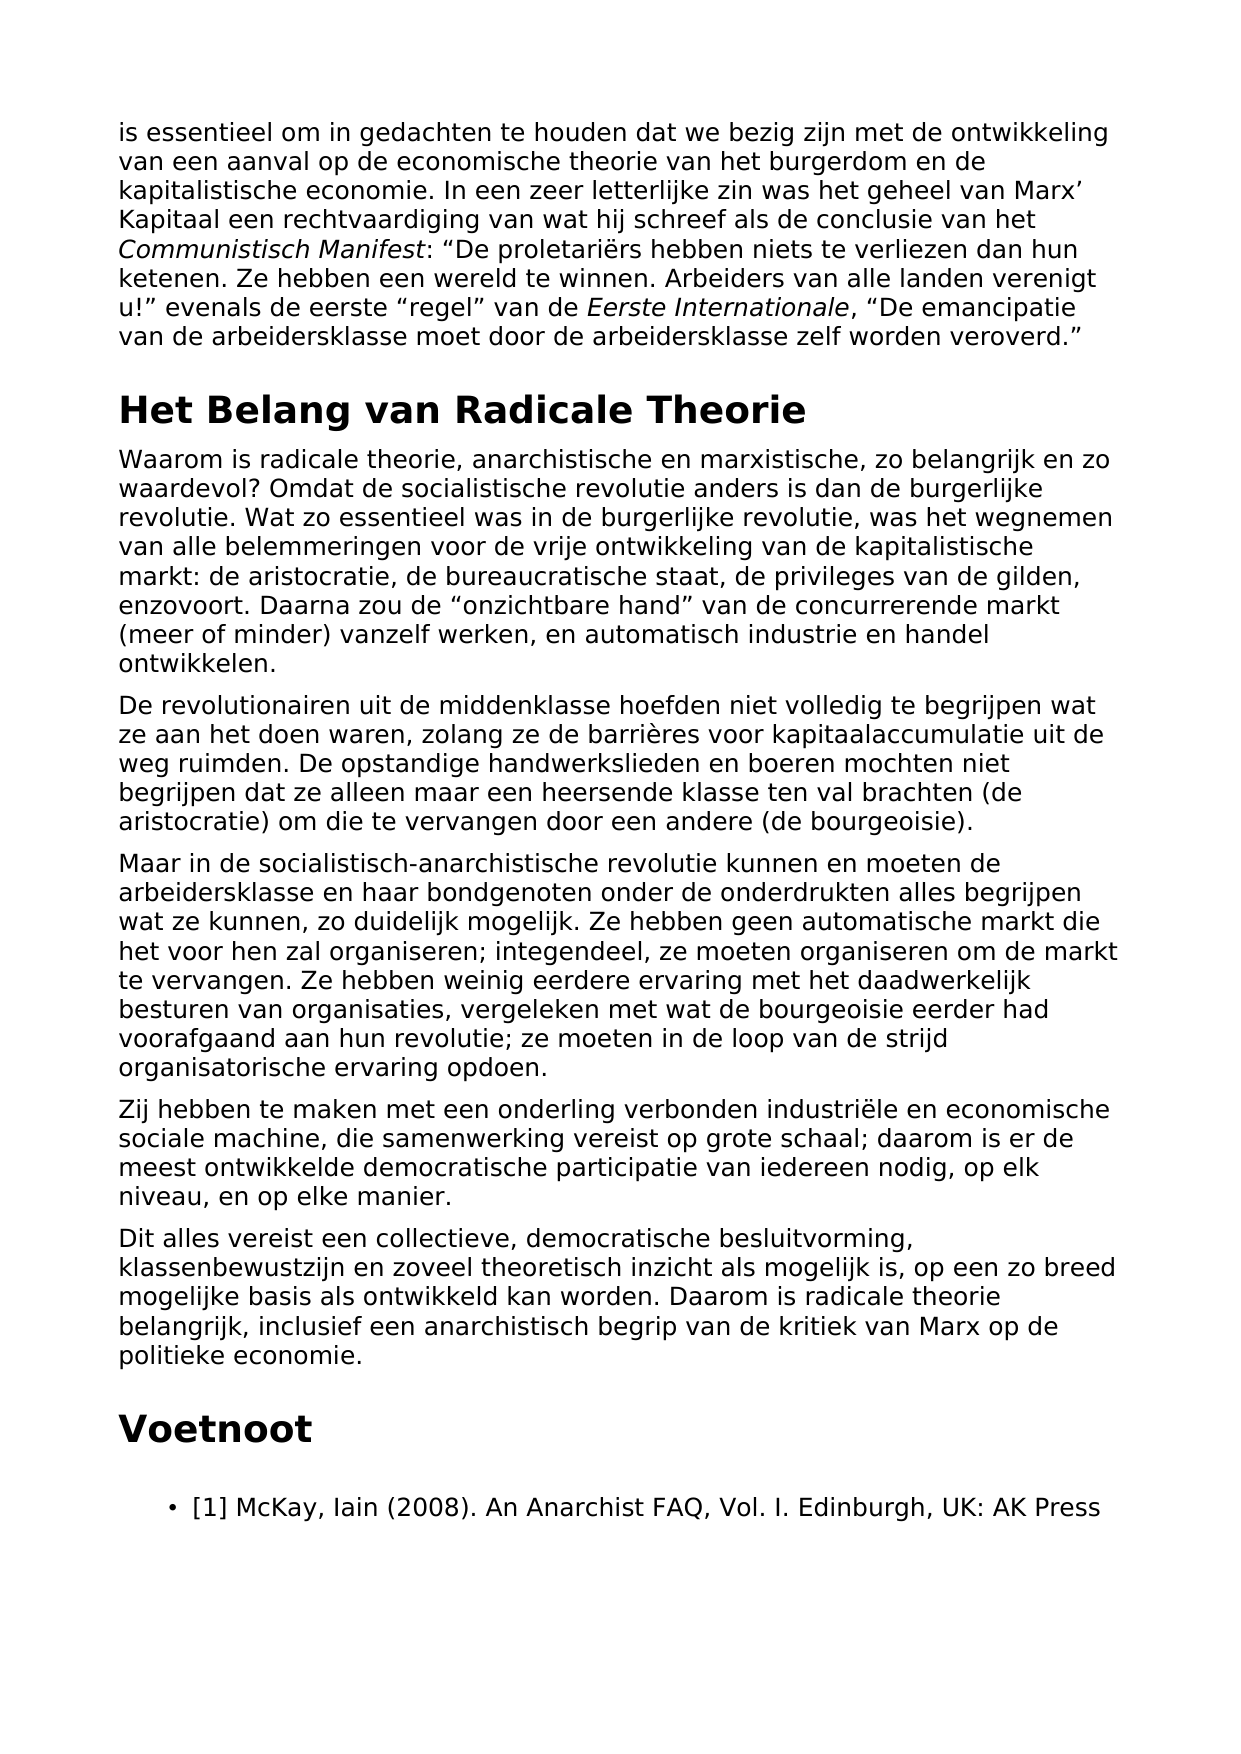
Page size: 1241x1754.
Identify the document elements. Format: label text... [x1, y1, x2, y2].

text is essentieel om in gedachten te houden dat we bezig zijn met de ontwikkeling van een aanval op de economische theorie van het burgerdom en de kapitalistische economie. In een zeer letterlijke zin was het geheel van Marx’ Kapitaal een rechtvaardiging van wat hij schreef als de conclusie van het Communistisch Manifest: “De proletariërs hebben niets te verliezen dan hun ketenen. Ze hebben een wereld te winnen. Arbeiders van alle landen verenigt u!” evenals de eerste “regel” van de Eerste Internationale, “De emancipatie van de arbeidersklasse moet door de arbeidersklasse zelf worden veroverd.” [118, 118, 1122, 351]
subtitle Het Belang van Radicale Theorie [118, 389, 1122, 433]
text Maar in de socialistisch-anarchistische revolutie kunnen en moeten de arbeidersklasse en haar bondgenoten onder de onderdrukten alles begrijpen wat ze kunnen, zo duidelijk mogelijk. Ze hebben geen automatische markt die het voor hen zal organiseren; integendeel, ze moeten organiseren om de markt te vervangen. Ze hebben weinig eerdere ervaring met het daadwerkelijk besturen van organisaties, vergeleken met wat de bourgeoisie eerder had voorafgaand aan hun revolutie; ze moeten in de loop van de strijd organisatorische ervaring opdoen. [118, 849, 1122, 1083]
list [1] McKay, Iain (2008). An Anarchist FAQ, Vol. I. Edinburgh, UK: AK Press [177, 1493, 1122, 1522]
subtitle Voetnoot [118, 1408, 1122, 1451]
text De revolutionairen uit de middenklasse hoefden niet volledig te begrijpen wat ze aan het doen waren, zolang ze de barrières voor kapitaalaccumulatie uit de weg ruimden. De opstandige handwerkslieden en boeren mochten niet begrijpen dat ze alleen maar een heersende klasse ten val brachten (de aristocratie) om die te vervangen door een andere (de bourgeoisie). [118, 691, 1122, 837]
text Waarom is radicale theorie, anarchistische en marxistische, zo belangrijk en zo waardevol? Omdat de socialistische revolutie anders is dan de burgerlijke revolutie. Wat zo essentieel was in de burgerlijke revolutie, was het wegnemen van alle belemmeringen voor de vrije ontwikkeling van de kapitalistische markt: de aristocratie, de bureaucratische staat, de privileges van de gilden, enzovoort. Daarna zou de “onzichtbare hand” van de concurrerende markt (meer of minder) vanzelf werken, en automatisch industrie en handel ontwikkelen. [118, 445, 1122, 678]
text Zij hebben te maken met een onderling verbonden industriële en economische sociale machine, die samenwerking vereist op grote schaal; daarom is er de meest ontwikkelde democratische participatie van iedereen nodig, op elk niveau, en op elke manier. [118, 1095, 1122, 1212]
text Dit alles vereist een collectieve, democratische besluitvorming, klassenbewustzijn en zoveel theoretisch inzicht als mogelijk is, op een zo breed mogelijke basis als ontwikkeld kan worden. Daarom is radicale theorie belangrijk, inclusief een anarchistisch begrip van de kritiek van Marx op de politieke economie. [118, 1224, 1122, 1370]
